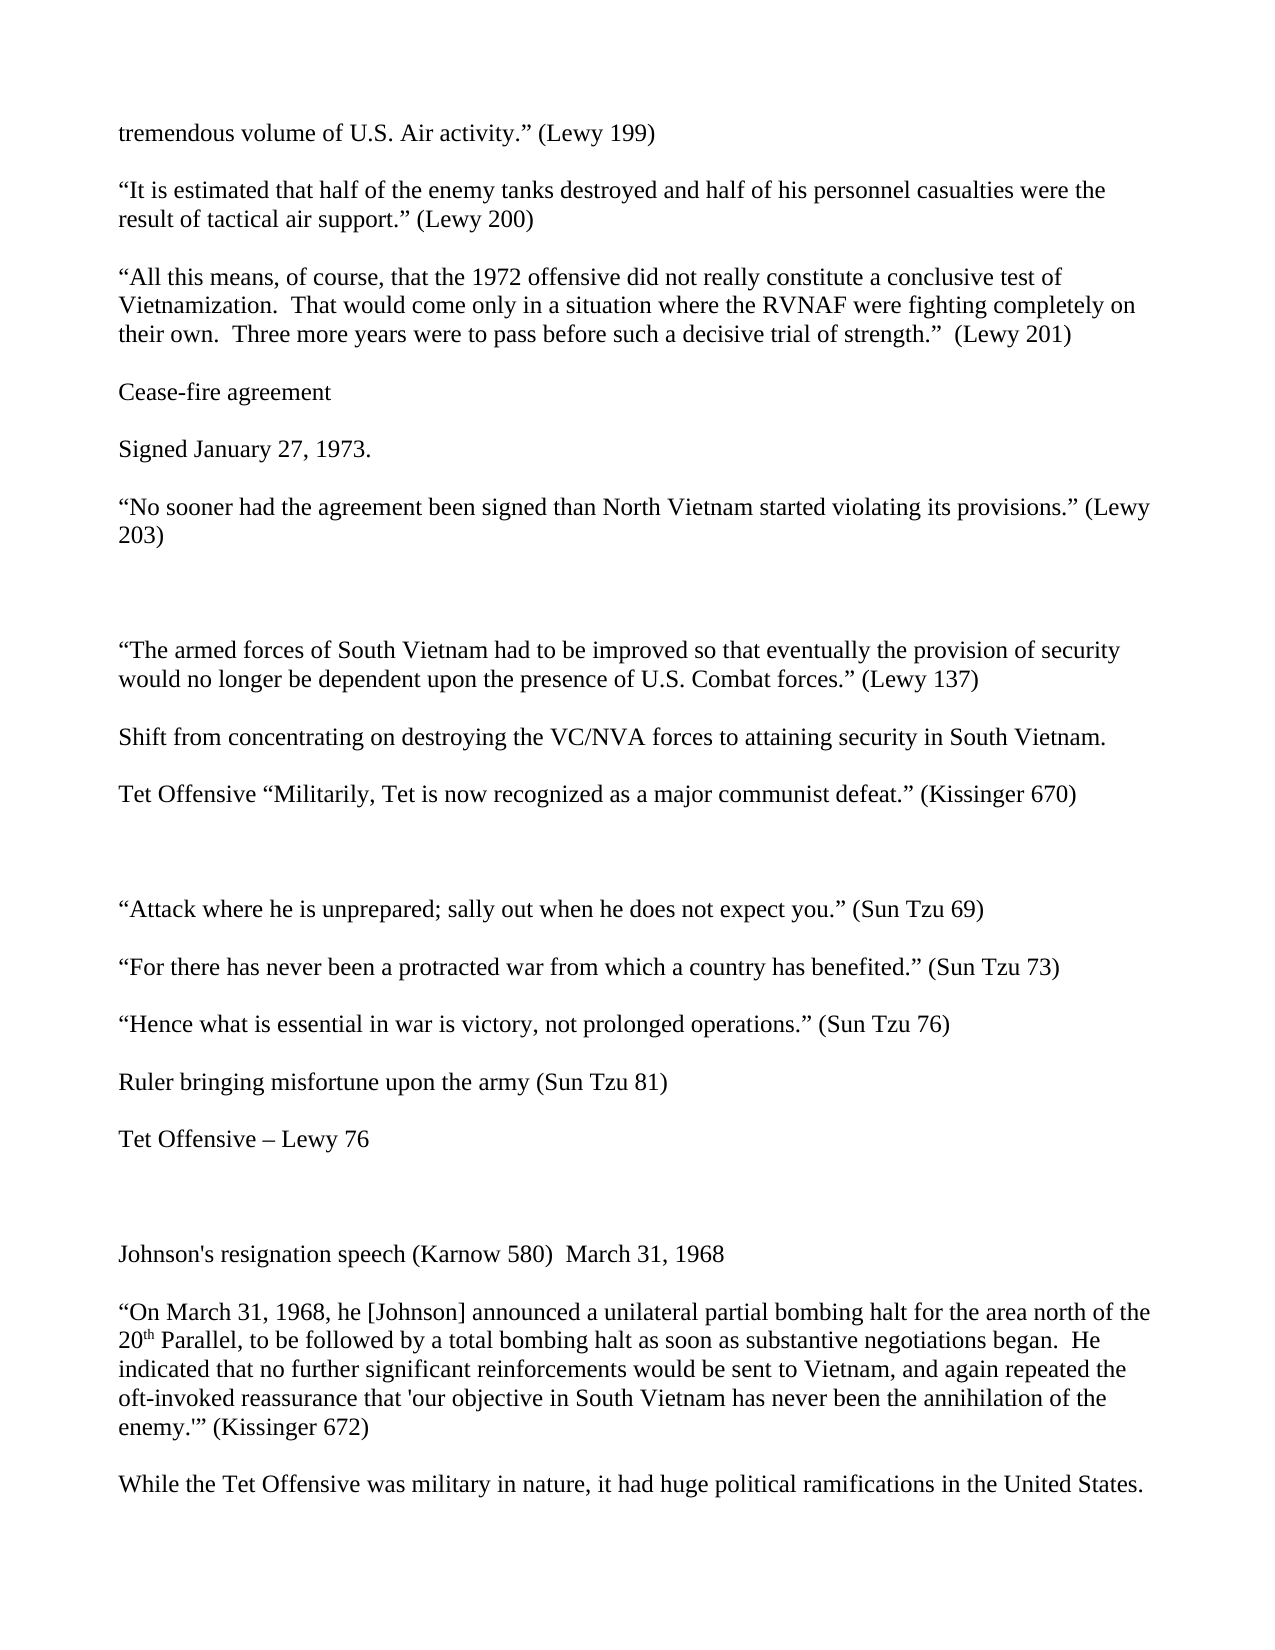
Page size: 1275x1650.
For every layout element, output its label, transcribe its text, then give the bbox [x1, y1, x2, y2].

text “It is estimated that half of the enemy tanks destroyed and half of his personnel casualties were the result of tactical air support.” (Lewy 200) [118, 176, 1157, 233]
text “Attack where he is unprepared; sally out when he does not expect you.” (Sun Tzu 69) [118, 894, 1157, 923]
text tremendous volume of U.S. Air activity.” (Lewy 199) [118, 118, 1157, 147]
text Signed January 27, 1973. [118, 434, 1157, 463]
text “All this means, of course, that the 1972 offensive did not really constitute a conclusive test of Vietnamization. That would come only in a situation where the RVNAF were fighting completely on their own. Three more years were to pass before such a decisive trial of strength.” (Lewy 201) [118, 262, 1157, 348]
text “Hence what is essential in war is victory, not prolonged operations.” (Sun Tzu 76) [118, 1009, 1157, 1038]
text “For there has never been a protracted war from which a country has benefited.” (Sun Tzu 73) [118, 952, 1157, 981]
text Johnson's resignation speech (Karnow 580) March 31, 1968 [118, 1239, 1157, 1268]
text “On March 31, 1968, he [Johnson] announced a unilateral partial bombing halt for the area north of the 20th Parallel, to be followed by a total bombing halt as soon as substantive negotiations began. He indicated that no further significant reinforcements would be sent to Vietnam, and again repeated the oft-invoked reassurance that 'our objective in South Vietnam has never been the annihilation of the enemy.'” (Kissinger 672) [118, 1297, 1157, 1441]
text Ruler bringing misfortune upon the army (Sun Tzu 81) [118, 1067, 1157, 1096]
text “The armed forces of South Vietnam had to be improved so that eventually the provision of security would no longer be dependent upon the presence of U.S. Combat forces.” (Lewy 137) [118, 636, 1157, 693]
text “No sooner had the agreement been signed than North Vietnam started violating its provisions.” (Lewy 203) [118, 492, 1157, 549]
text Tet Offensive “Militarily, Tet is now recognized as a major communist defeat.” (Kissinger 670) [118, 779, 1157, 808]
text Tet Offensive – Lewy 76 [118, 1124, 1157, 1153]
text Shift from concentrating on destroying the VC/NVA forces to attaining security in South Vietnam. [118, 722, 1157, 751]
text While the Tet Offensive was military in nature, it had huge political ramifications in the United States. [118, 1469, 1157, 1498]
text Cease-fire agreement [118, 377, 1157, 406]
